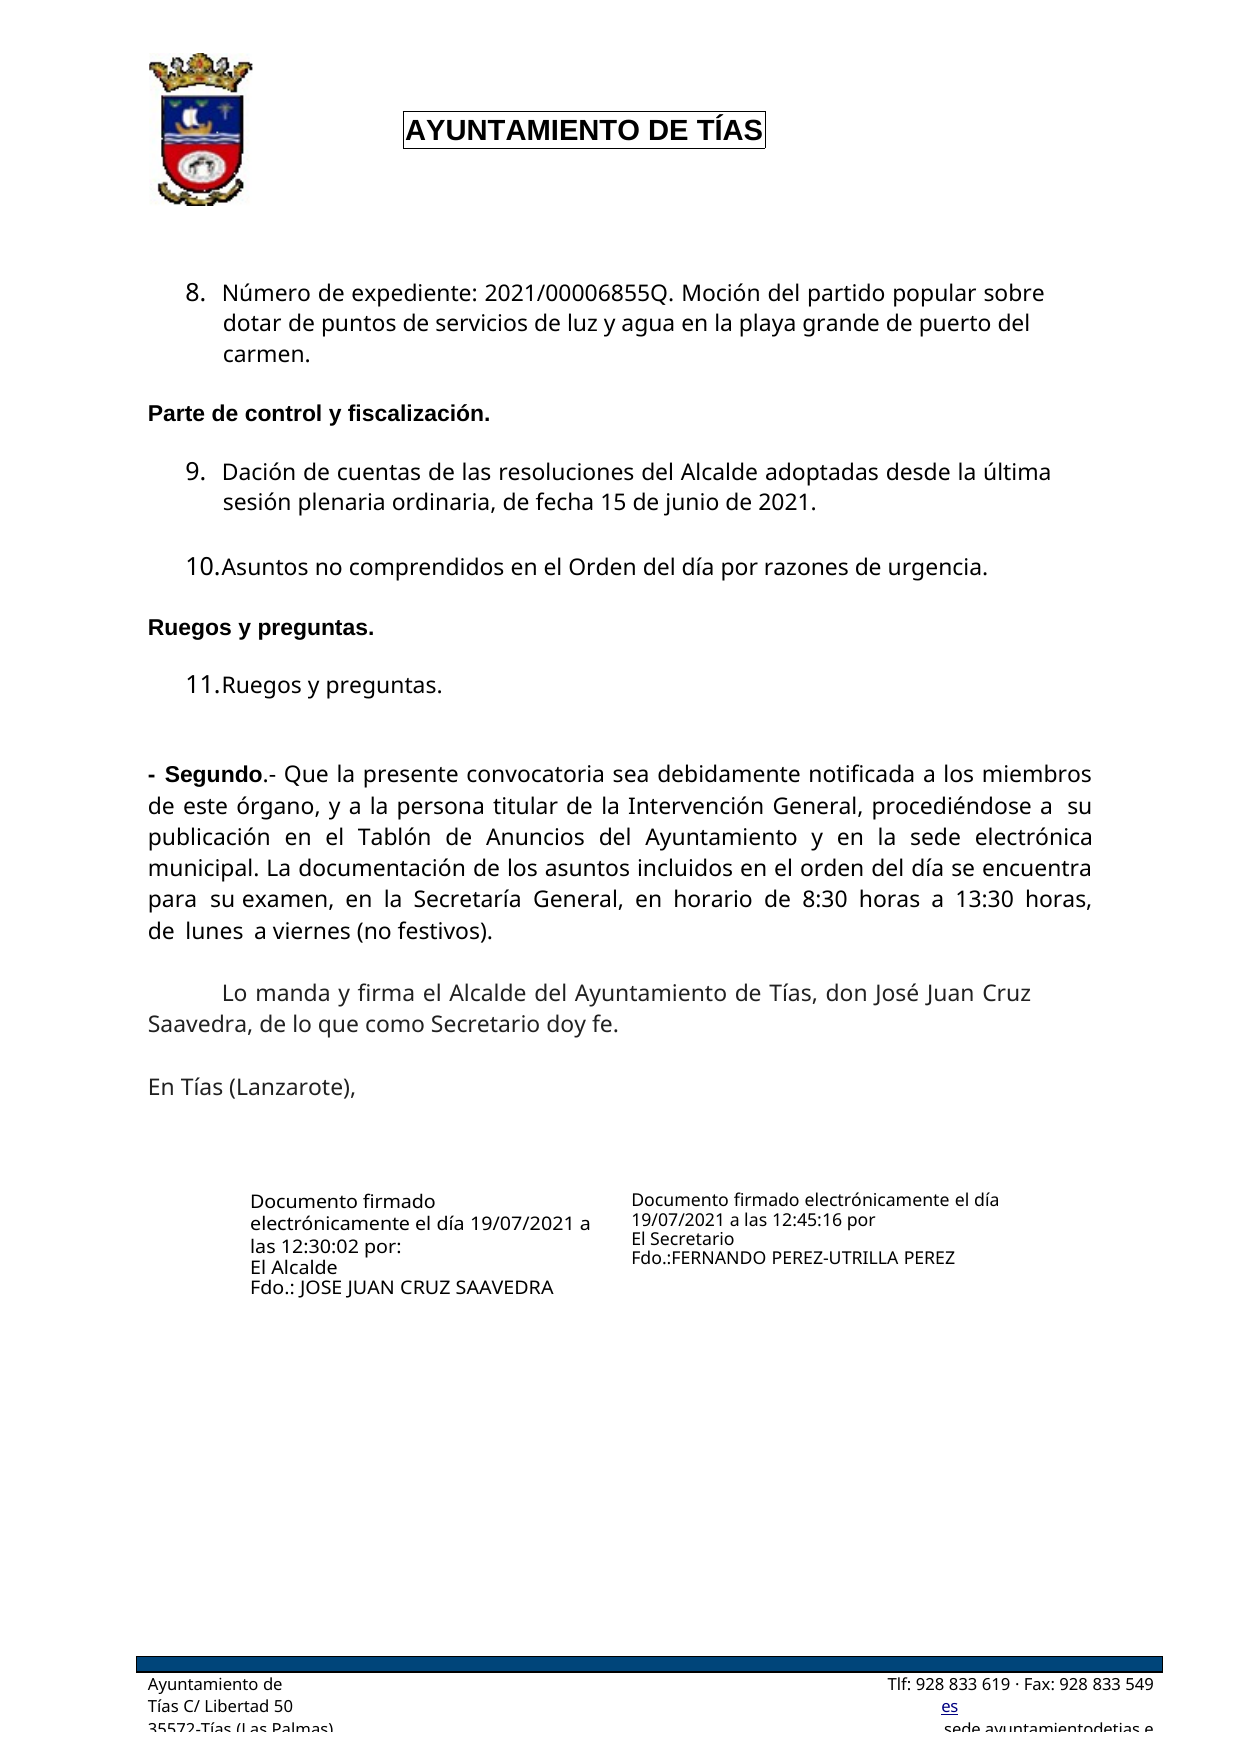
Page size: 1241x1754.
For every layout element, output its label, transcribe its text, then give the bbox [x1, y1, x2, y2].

list Ruegos y preguntas. [185, 666, 1163, 700]
text En Tías (Lanzarote), [148, 1071, 1163, 1102]
text El Alcalde [250, 1259, 595, 1278]
text El Secretario [631, 1232, 1163, 1249]
list Segundo.- Que la presente convocatoria sea debidamente notificada a los miembros de este órgano, y a la persona titular de la Intervención General, procediéndose a su publicación en el Tablón de Anuncios del Ayuntamiento y en la sede electrónica municipal. La documentación de los asuntos incluidos en el orden del día se encuentra para su examen, en la Secretaría General, en horario de 8:30 horas a 13:30 horas, de lunes a viernes (no festivos). [148, 758, 1093, 946]
text Documento firmado electrónicamente el día 19/07/2021 a las 12:30:02 por: [250, 1189, 596, 1259]
text Fdo.:FERNANDO PEREZ-UTRILLA PEREZ [631, 1249, 1163, 1268]
list Número de expediente: 2021/00006855Q. Moción del partido popular sobre dotar de puntos de servicios de luz y agua en la playa grande de puerto del carmen. [185, 274, 1093, 369]
picture [149, 53, 253, 206]
text Lo manda y firma el Alcalde del Ayuntamiento de Tías, don José Juan Cruz Saavedra, de lo que como Secretario doy fe. [148, 977, 1111, 1040]
text Documento firmado electrónicamente el día 19/07/2021 a las 12:45:16 por [631, 1190, 1061, 1232]
subtitle Ruegos y preguntas. [148, 614, 1163, 640]
text Fdo.: JOSE JUAN CRUZ SAAVEDRA [250, 1278, 595, 1298]
list Dación de cuentas de las resoluciones del Alcalde adoptadas desde la última sesión plenaria ordinaria, de fecha 15 de junio de 2021. [185, 454, 1093, 518]
subtitle Parte de control y fiscalización. [148, 400, 1163, 427]
list Asuntos no comprendidos en el Orden del día por razones de urgencia. [185, 549, 1163, 583]
